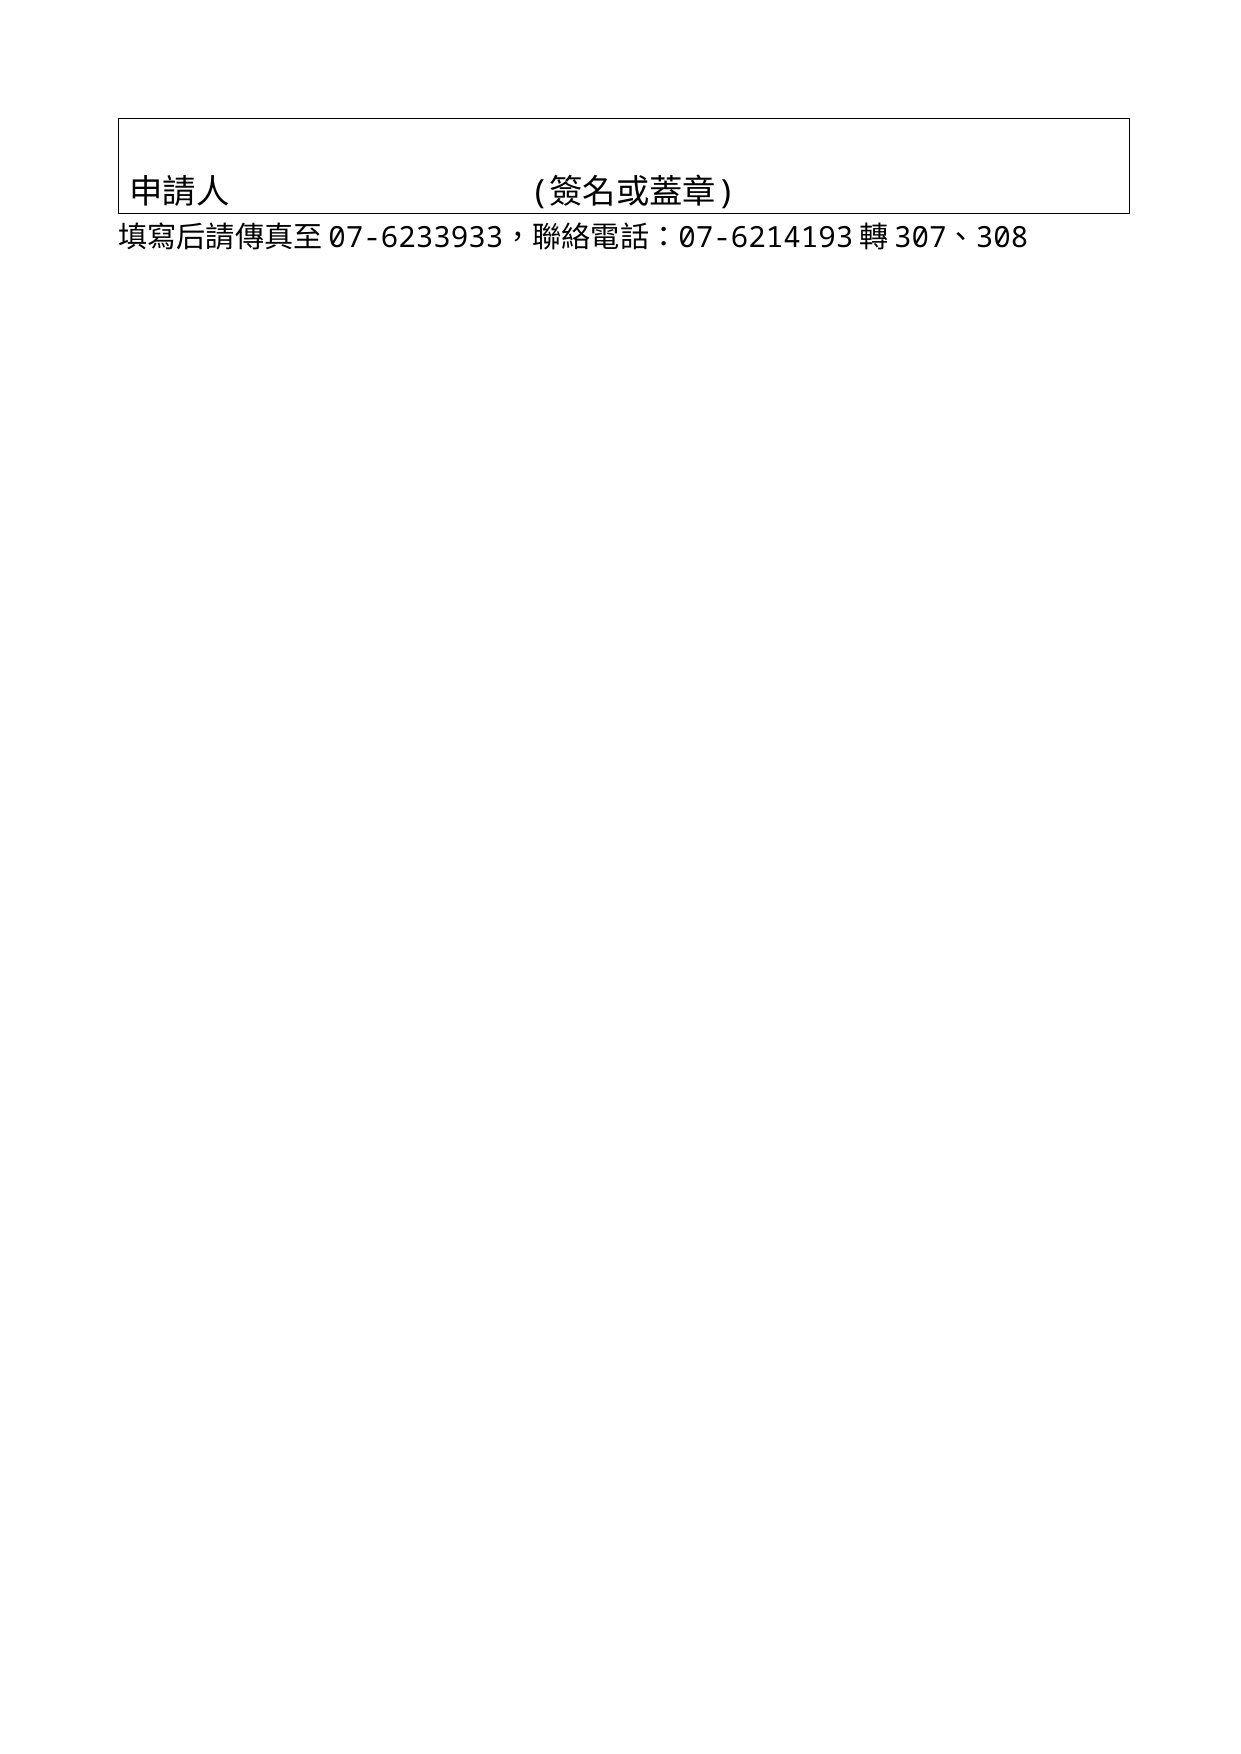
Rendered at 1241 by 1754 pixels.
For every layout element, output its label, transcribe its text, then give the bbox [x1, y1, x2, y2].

table_cell 申請人 (簽名或蓋章) [119, 119, 1129, 213]
text 填寫后請傳真至07-6233933，聯絡電話：07-6214193轉307、308 [118, 214, 1122, 256]
